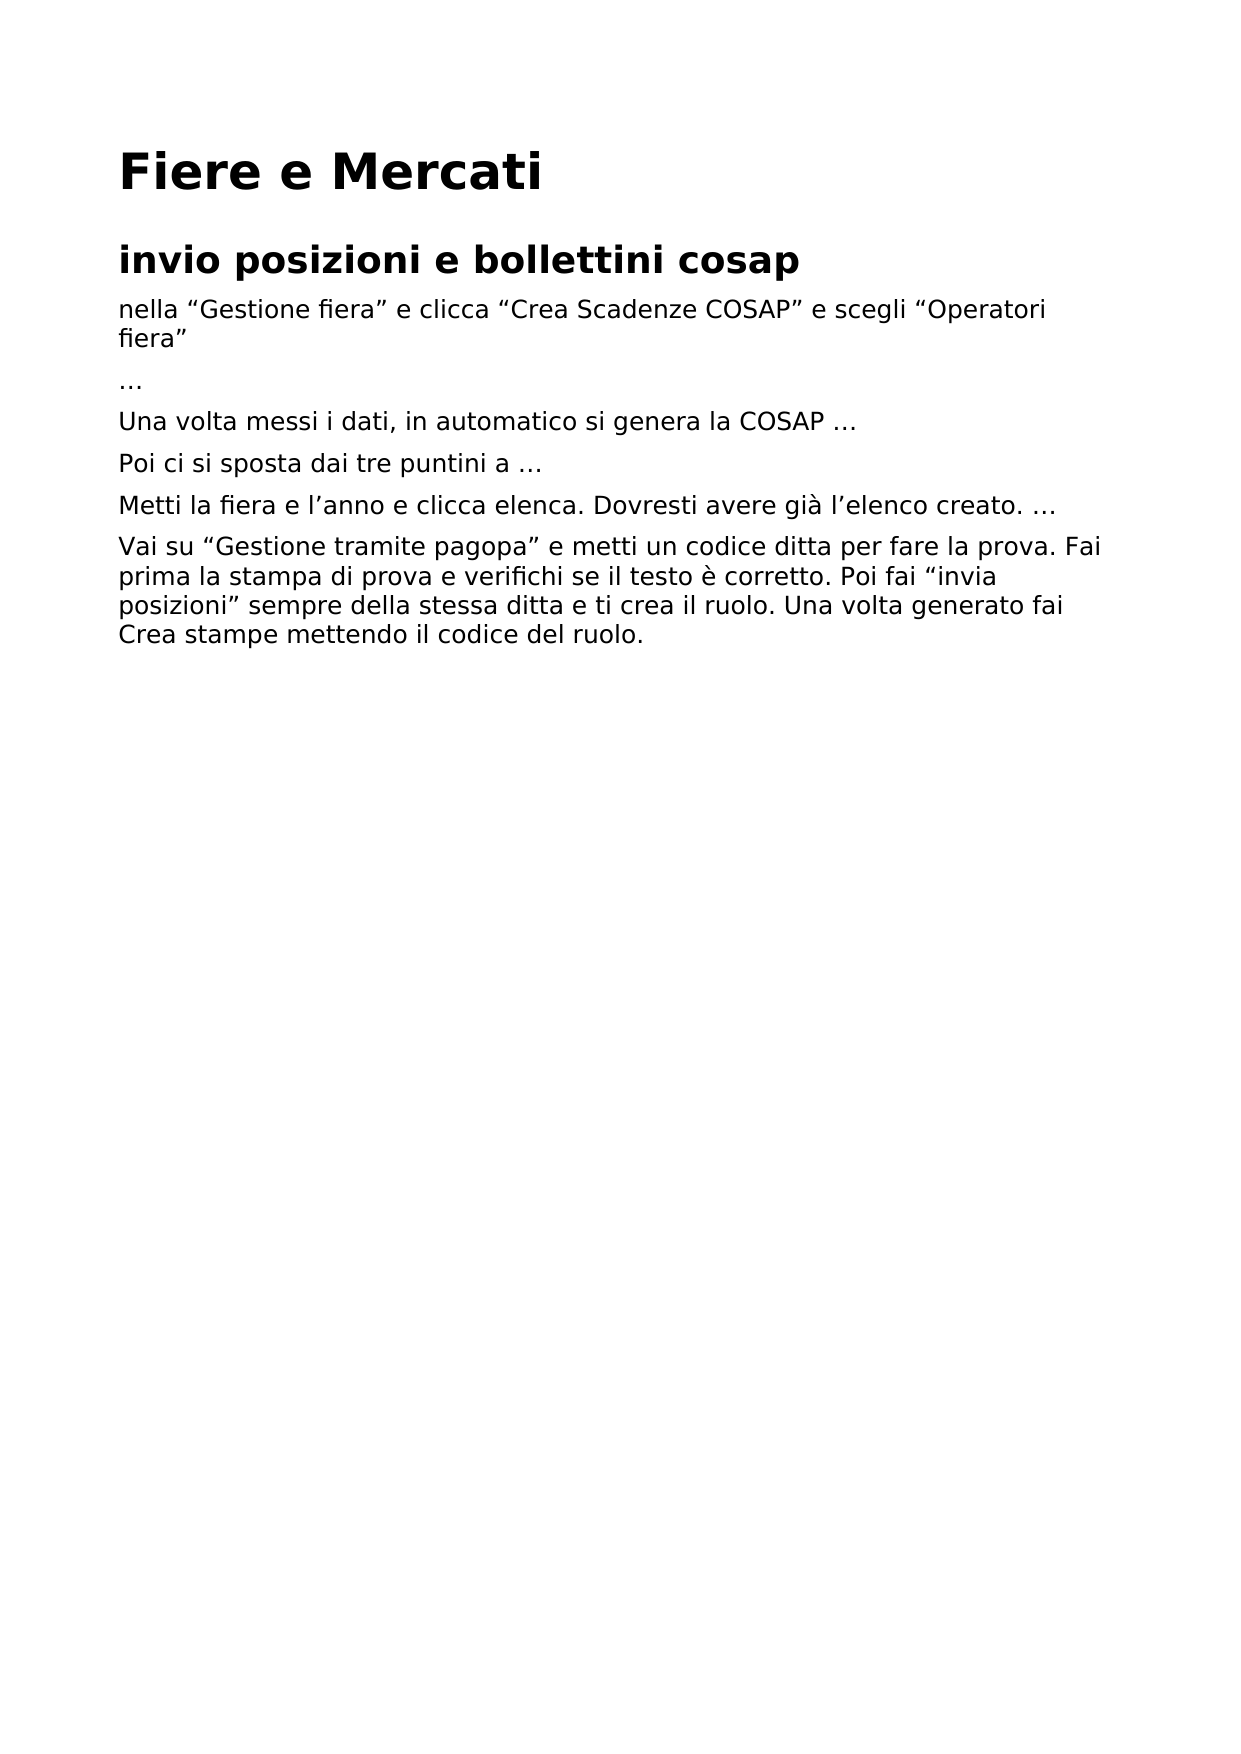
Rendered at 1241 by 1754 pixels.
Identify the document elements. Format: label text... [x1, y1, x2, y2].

text Vai su “Gestione tramite pagopa” e metti un codice ditta per fare la prova. Fai prima la stampa di prova e verifichi se il testo è corretto. Poi fai “invia posizioni” sempre della stessa ditta e ti crea il ruolo. Una volta generato fai Crea stampe mettendo il codice del ruolo. [118, 532, 1122, 649]
text Metti la fiera e l’anno e clicca elenca. Dovresti avere già l’elenco creato. … [118, 491, 1122, 520]
text Poi ci si sposta dai tre puntini a … [118, 449, 1122, 478]
text nella “Gestione fiera” e clicca “Crea Scadenze COSAP” e scegli “Operatori fiera” [118, 295, 1122, 353]
text Una volta messi i dati, in automatico si genera la COSAP … [118, 407, 1122, 437]
subtitle invio posizioni e bollettini cosap [118, 239, 1122, 282]
text … [118, 366, 1122, 395]
subtitle Fiere e Mercati [118, 143, 1122, 201]
